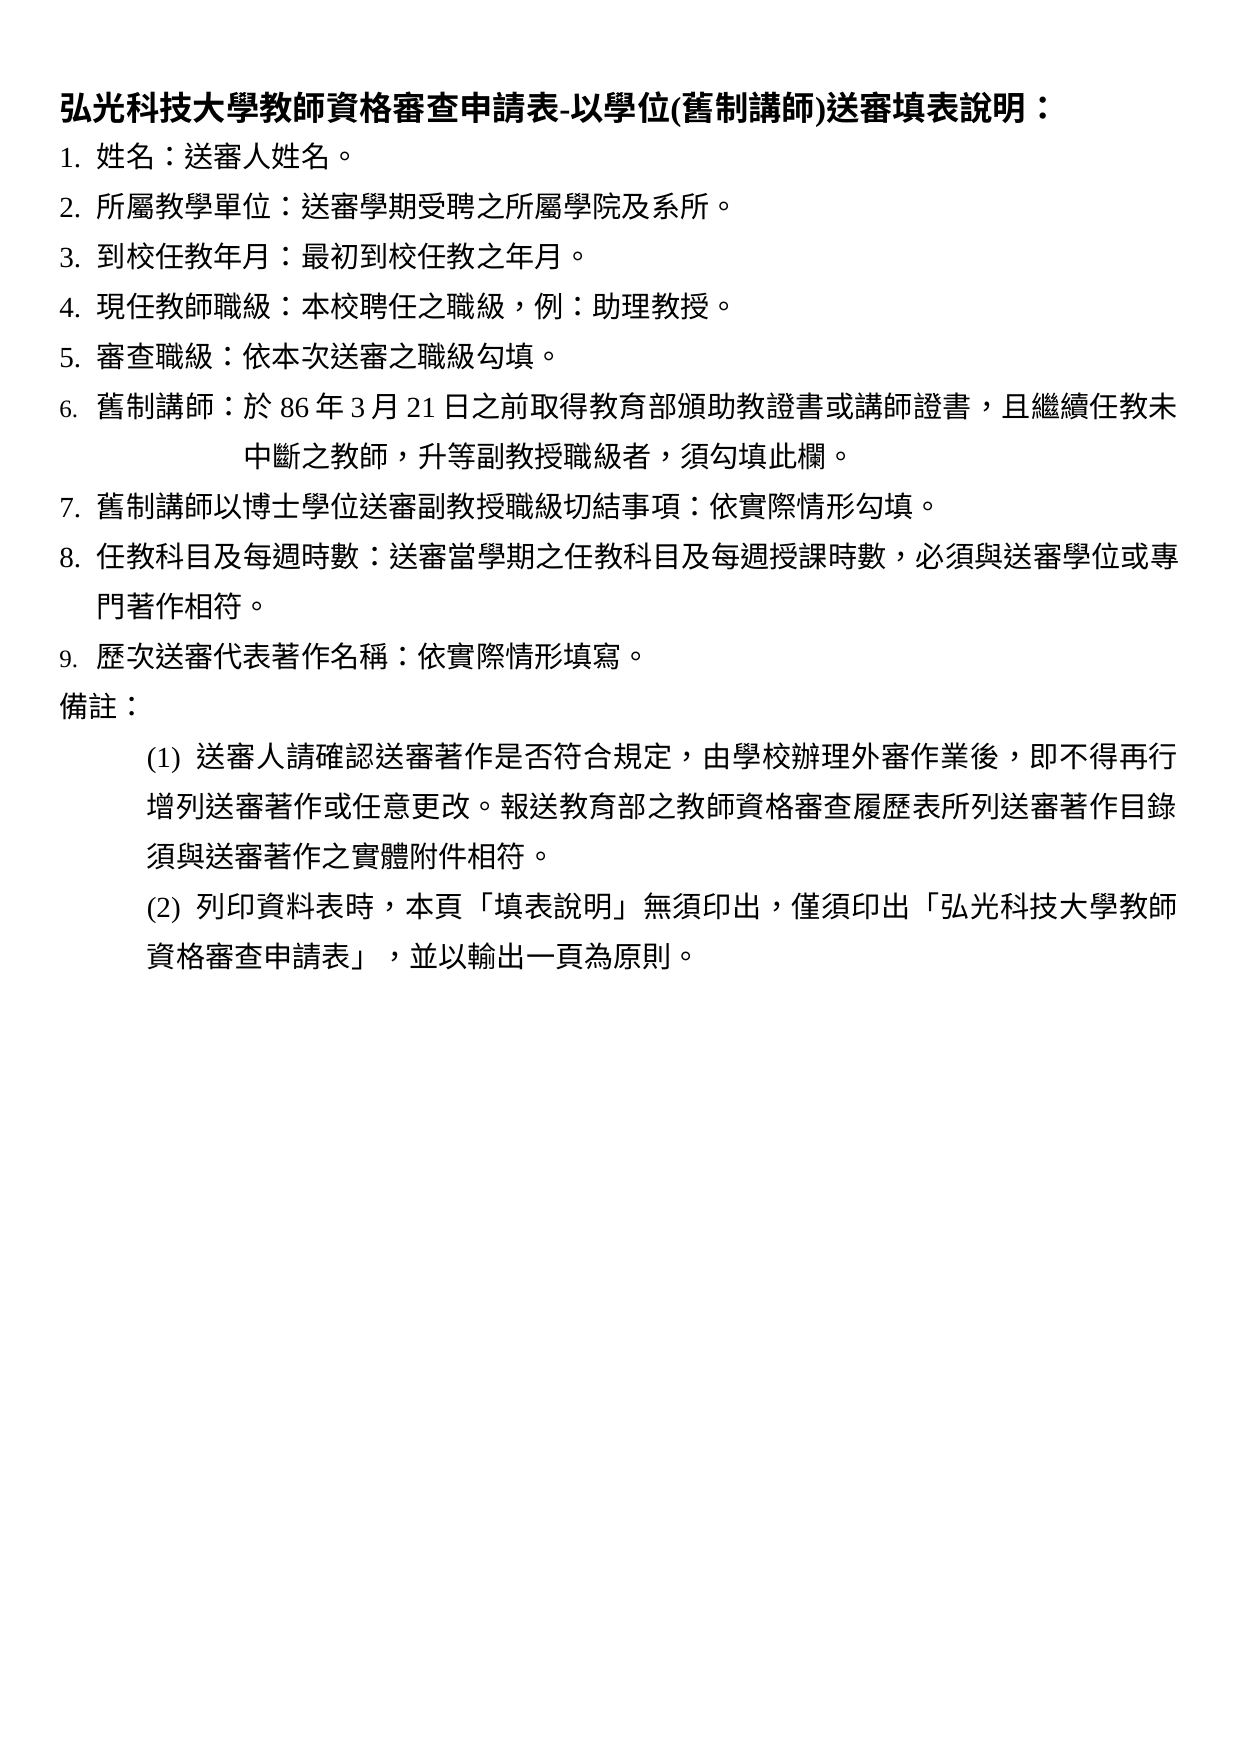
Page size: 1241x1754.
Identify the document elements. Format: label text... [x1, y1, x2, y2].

list 列印資料表時，本頁「填表說明」無須印出，僅須印出「弘光科技大學教師資格審查申請表」，並以輸出一頁為原則。 [147, 877, 1181, 977]
list 任教科目及每週時數：送審當學期之任教科目及每週授課時數，必須與送審學位或專門著作相符。 [59, 527, 1181, 627]
list 舊制講師：於86年3月21日之前取得教育部頒助教證書或講師證書，且繼續任教未中斷之教師，升等副教授職級者，須勾填此欄。 [59, 377, 1181, 477]
list 歷次送審代表著作名稱：依實際情形填寫。 [59, 627, 1181, 677]
text 弘光科技大學教師資格審查申請表-以學位(舊制講師)送審填表說明： [59, 64, 1181, 127]
text 備註： [59, 677, 1181, 727]
list 現任教師職級：本校聘任之職級，例：助理教授。 [59, 277, 1181, 327]
list 舊制講師以博士學位送審副教授職級切結事項：依實際情形勾填。 [59, 477, 1181, 527]
list 審查職級：依本次送審之職級勾填。 [59, 327, 1181, 377]
list 所屬教學單位：送審學期受聘之所屬學院及系所。 [59, 177, 1181, 227]
list 到校任教年月：最初到校任教之年月。 [59, 227, 1181, 277]
list 姓名：送審人姓名。 [59, 127, 1181, 177]
list 送審人請確認送審著作是否符合規定，由學校辦理外審作業後，即不得再行增列送審著作或任意更改。報送教育部之教師資格審查履歷表所列送審著作目錄須與送審著作之實體附件相符。 [147, 727, 1181, 877]
